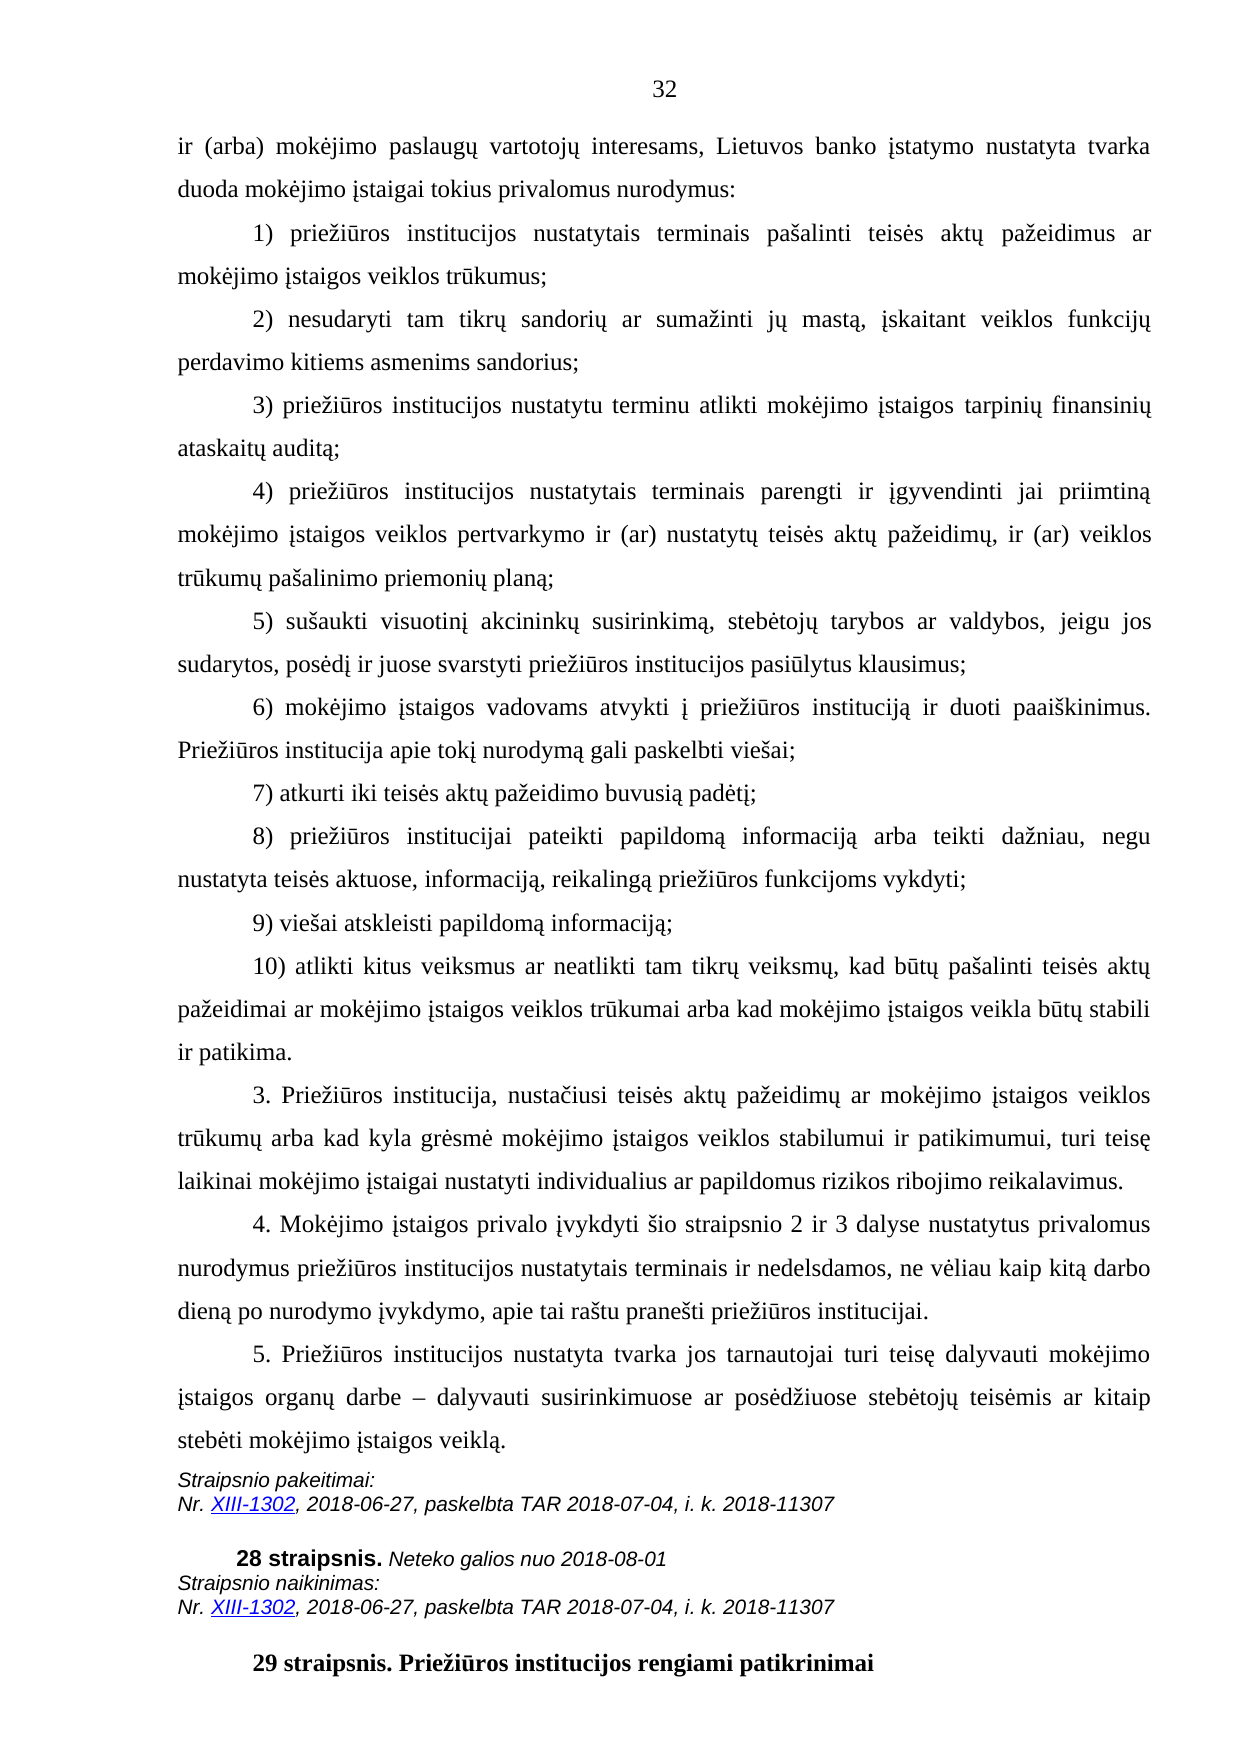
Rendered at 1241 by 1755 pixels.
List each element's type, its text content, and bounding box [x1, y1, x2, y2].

text 9) viešai atskleisti papildomą informaciją; [177, 908, 1152, 936]
text Nr. XIII-1302, 2018-06-27, paskelbta TAR 2018-07-04, i. k. 2018-11307 [177, 1492, 1152, 1516]
text 4) priežiūros institucijos nustatytais terminais parengti ir įgyvendinti jai priimtiną mokėjimo įstaigos veiklos pertvarkymo ir (ar) nustatytų teisės aktų pažeidimų, ir (ar) veiklos trūkumų pašalinimo priemonių planą; [177, 476, 1152, 591]
text 28 straipsnis. Neteko galios nuo 2018-08-01 [177, 1545, 1152, 1571]
text 3) priežiūros institucijos nustatytu terminu atlikti mokėjimo įstaigos tarpinių finansinių ataskaitų auditą; [177, 390, 1152, 462]
text ir (arba) mokėjimo paslaugų vartotojų interesams, Lietuvos banko įstatymo nustatyta tvarka duoda mokėjimo įstaigai tokius privalomus nurodymus: [177, 131, 1152, 203]
text Nr. XIII-1302, 2018-06-27, paskelbta TAR 2018-07-04, i. k. 2018-11307 [177, 1595, 1152, 1619]
text 5. Priežiūros institucijos nustatyta tvarka jos tarnautojai turi teisę dalyvauti mokėjimo įstaigos organų darbe – dalyvauti susirinkimuose ar posėdžiuose stebėtojų teisėmis ar kitaip stebėti mokėjimo įstaigos veiklą. [177, 1339, 1152, 1454]
text 7) atkurti iki teisės aktų pažeidimo buvusią padėtį; [177, 778, 1152, 807]
text Straipsnio pakeitimai: [177, 1468, 1152, 1492]
text 5) sušaukti visuotinį akcininkų susirinkimą, stebėtojų tarybos ar valdybos, jeigu jos sudarytos, posėdį ir juose svarstyti priežiūros institucijos pasiūlytus klausimus; [177, 606, 1152, 678]
text 2) nesudaryti tam tikrų sandorių ar sumažinti jų mastą, įskaitant veiklos funkcijų perdavimo kitiems asmenims sandorius; [177, 304, 1152, 376]
text 3. Priežiūros institucija, nustačiusi teisės aktų pažeidimų ar mokėjimo įstaigos veiklos trūkumų arba kad kyla grėsmė mokėjimo įstaigos veiklos stabilumui ir patikimumui, turi teisę laikinai mokėjimo įstaigai nustatyti individualius ar papildomus rizikos ribojimo reikalavimus. [177, 1080, 1152, 1195]
text 6) mokėjimo įstaigos vadovams atvykti į priežiūros instituciją ir duoti paaiškinimus. Priežiūros institucija apie tokį nurodymą gali paskelbti viešai; [177, 692, 1152, 764]
text 8) priežiūros institucijai pateikti papildomą informaciją arba teikti dažniau, negu nustatyta teisės aktuose, informaciją, reikalingą priežiūros funkcijoms vykdyti; [177, 821, 1152, 893]
text 29 straipsnis. Priežiūros institucijos rengiami patikrinimai [177, 1648, 1152, 1677]
text 4. Mokėjimo įstaigos privalo įvykdyti šio straipsnio 2 ir 3 dalyse nustatytus privalomus nurodymus priežiūros institucijos nustatytais terminais ir nedelsdamos, ne vėliau kaip kitą darbo dieną po nurodymo įvykdymo, apie tai raštu pranešti priežiūros institucijai. [177, 1209, 1152, 1324]
text 1) priežiūros institucijos nustatytais terminais pašalinti teisės aktų pažeidimus ar mokėjimo įstaigos veiklos trūkumus; [177, 218, 1152, 289]
text 10) atlikti kitus veiksmus ar neatlikti tam tikrų veiksmų, kad būtų pašalinti teisės aktų pažeidimai ar mokėjimo įstaigos veiklos trūkumai arba kad mokėjimo įstaigos veikla būtų stabili ir patikima. [177, 951, 1152, 1066]
text Straipsnio naikinimas: [177, 1571, 1152, 1595]
